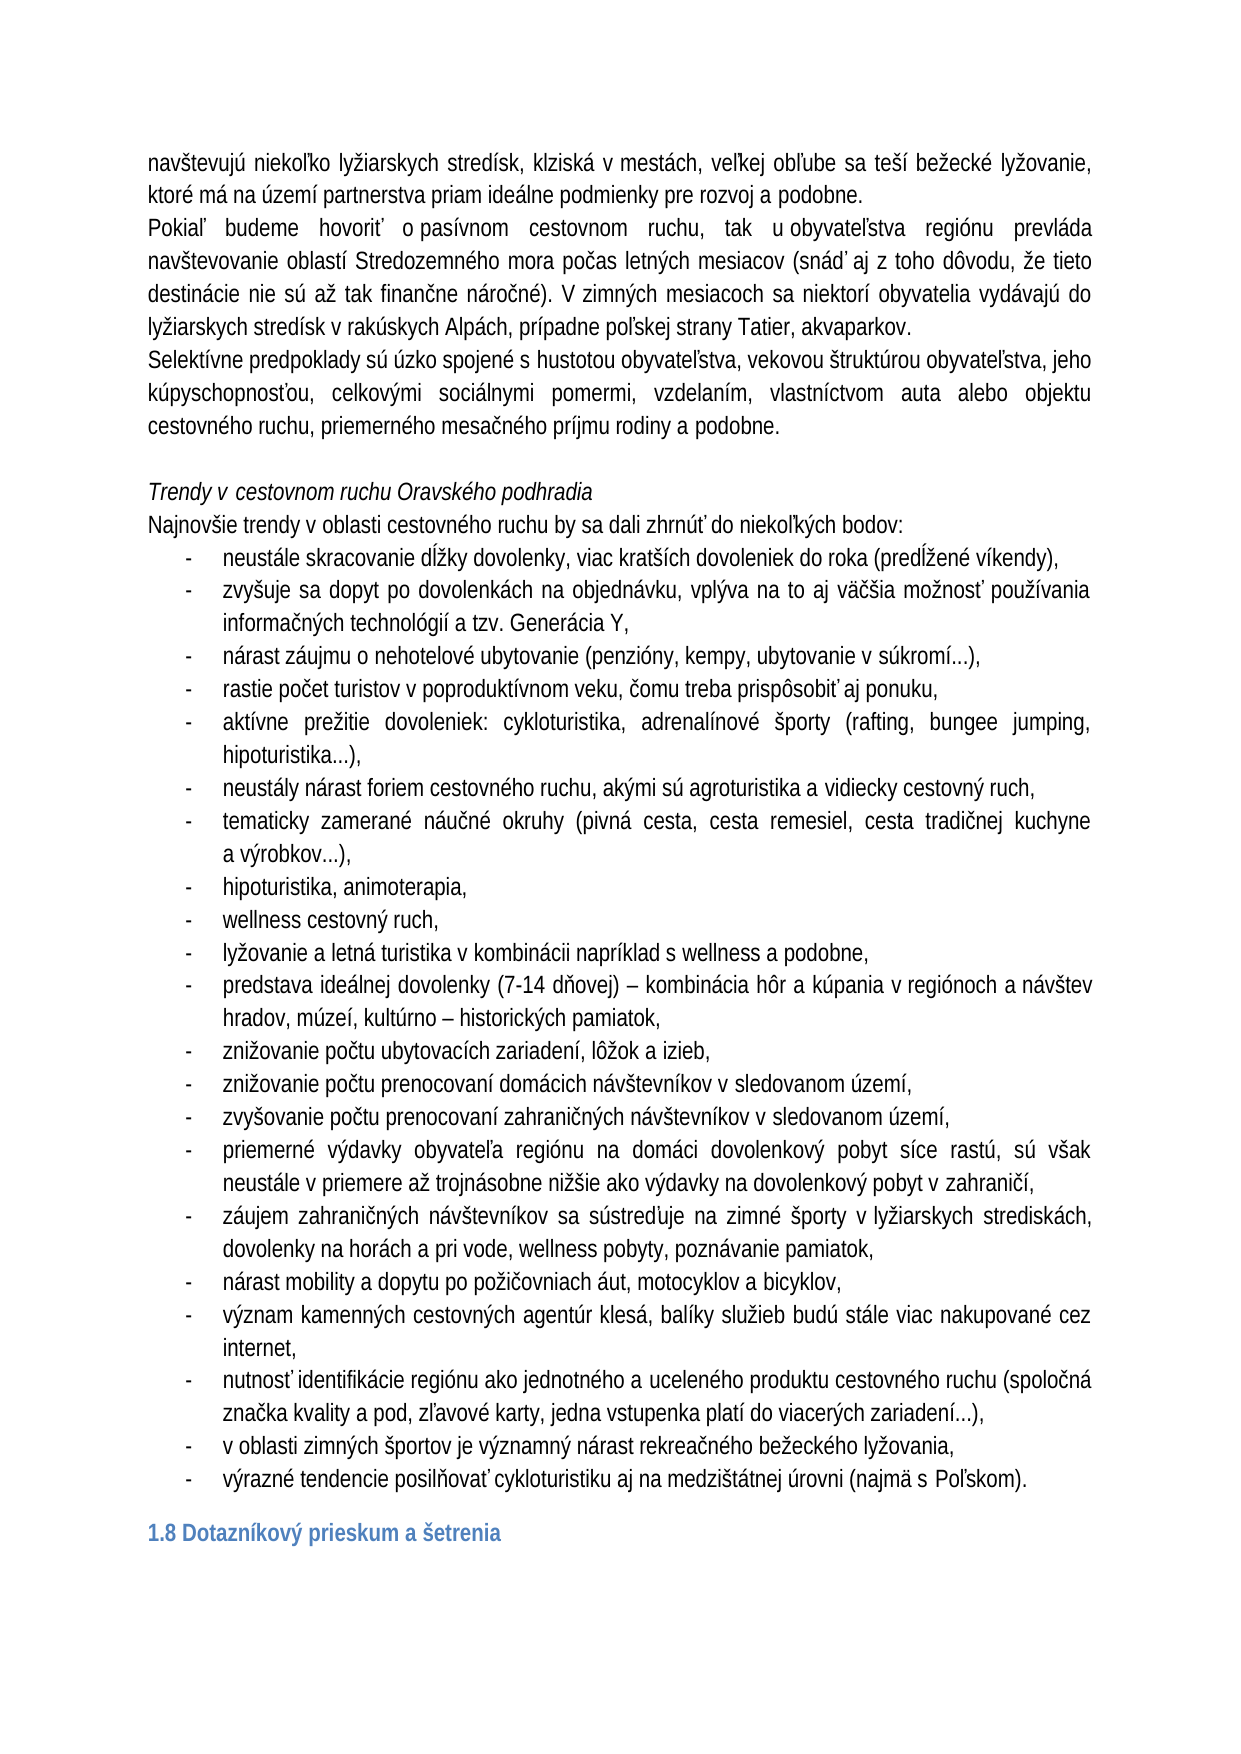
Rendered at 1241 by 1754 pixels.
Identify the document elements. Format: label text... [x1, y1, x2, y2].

list zvyšovanie počtu prenocovaní zahraničných návštevníkov v sledovanom území, [185, 1102, 1093, 1131]
list v oblasti zimných športov je významný nárast rekreačného bežeckého lyžovania, [185, 1431, 1093, 1460]
list neustále skracovanie dĺžky dovolenky, viac kratších dovoleniek do roka (predĺžené víkendy), [185, 543, 1093, 571]
text Pokiaľ budeme hovoriť o pasívnom cestovnom ruchu, tak u obyvateľstva regiónu prevláda navštevovanie oblastí Stredozemného mora počas letných mesiacov (snáď aj z toho dôvodu, že tieto destinácie nie sú až tak finančne náročné). V zimných mesiacoch sa niektorí obyvatelia vydávajú do lyžiarskych stredísk v rakúskych Alpách, prípadne poľskej strany Tatier, akvaparkov. [148, 213, 1093, 341]
list rastie počet turistov v poproduktívnom veku, čomu treba prispôsobiť aj ponuku, [185, 674, 1093, 703]
list znižovanie počtu prenocovaní domácich návštevníkov v sledovanom území, [185, 1069, 1093, 1098]
text Najnovšie trendy v oblasti cestovného ruchu by sa dali zhrnúť do niekoľkých bodov: [148, 510, 1093, 538]
list nutnosť identifikácie regiónu ako jednotného a uceleného produktu cestovného ruchu (spoločná značka kvality a pod, zľavové karty, jedna vstupenka platí do viacerých zariadení...), [185, 1366, 1093, 1427]
list výrazné tendencie posilňovať cykloturistiku aj na medzištátnej úrovni (najmä s Poľskom). [185, 1464, 1093, 1493]
text Selektívne predpoklady sú úzko spojené s hustotou obyvateľstva, vekovou štruktúrou obyvateľstva, jeho kúpyschopnosťou, celkovými sociálnymi pomermi, vzdelaním, vlastníctvom auta alebo objektu cestovného ruchu, priemerného mesačného príjmu rodiny a podobne. [148, 345, 1093, 439]
list wellness cestovný ruch, [185, 905, 1093, 933]
list priemerné výdavky obyvateľa regiónu na domáci dovolenkový pobyt síce rastú, sú však neustále v priemere až trojnásobne nižšie ako výdavky na dovolenkový pobyt v zahraničí, [185, 1135, 1093, 1197]
list tematicky zamerané náučné okruhy (pivná cesta, cesta remesiel, cesta tradičnej kuchyne a výrobkov...), [185, 806, 1093, 867]
subtitle 1.8 Dotazníkový prieskum a šetrenia [148, 1518, 1093, 1547]
text Trendy v cestovnom ruchu Oravského podhradia [148, 477, 1093, 505]
list lyžovanie a letná turistika v kombinácii napríklad s wellness a podobne, [185, 938, 1093, 966]
list nárast mobility a dopytu po požičovniach áut, motocyklov a bicyklov, [185, 1267, 1093, 1295]
list znižovanie počtu ubytovacích zariadení, lôžok a izieb, [185, 1036, 1093, 1065]
list predstava ideálnej dovolenky (7-14 dňovej) – kombinácia hôr a kúpania v regiónoch a návštev hradov, múzeí, kultúrno – historických pamiatok, [185, 971, 1093, 1032]
list neustály nárast foriem cestovného ruchu, akými sú agroturistika a vidiecky cestovný ruch, [185, 773, 1093, 802]
list hipoturistika, animoterapia, [185, 872, 1093, 900]
list význam kamenných cestovných agentúr klesá, balíky služieb budú stále viac nakupované cez internet, [185, 1300, 1093, 1361]
text navštevujú niekoľko lyžiarskych stredísk, klziská v mestách, veľkej obľube sa teší bežecké lyžovanie, ktoré má na území partnerstva priam ideálne podmienky pre rozvoj a podobne. [148, 148, 1093, 209]
list zvyšuje sa dopyt po dovolenkách na objednávku, vplýva na to aj väčšia možnosť používania informačných technológií a tzv. Generácia Y, [185, 576, 1093, 637]
list aktívne prežitie dovoleniek: cykloturistika, adrenalínové športy (rafting, bungee jumping, hipoturistika...), [185, 707, 1093, 769]
list záujem zahraničných návštevníkov sa sústreďuje na zimné športy v lyžiarskych strediskách, dovolenky na horách a pri vode, wellness pobyty, poznávanie pamiatok, [185, 1201, 1093, 1262]
list nárast záujmu o nehotelové ubytovanie (penzióny, kempy, ubytovanie v súkromí...), [185, 641, 1093, 670]
